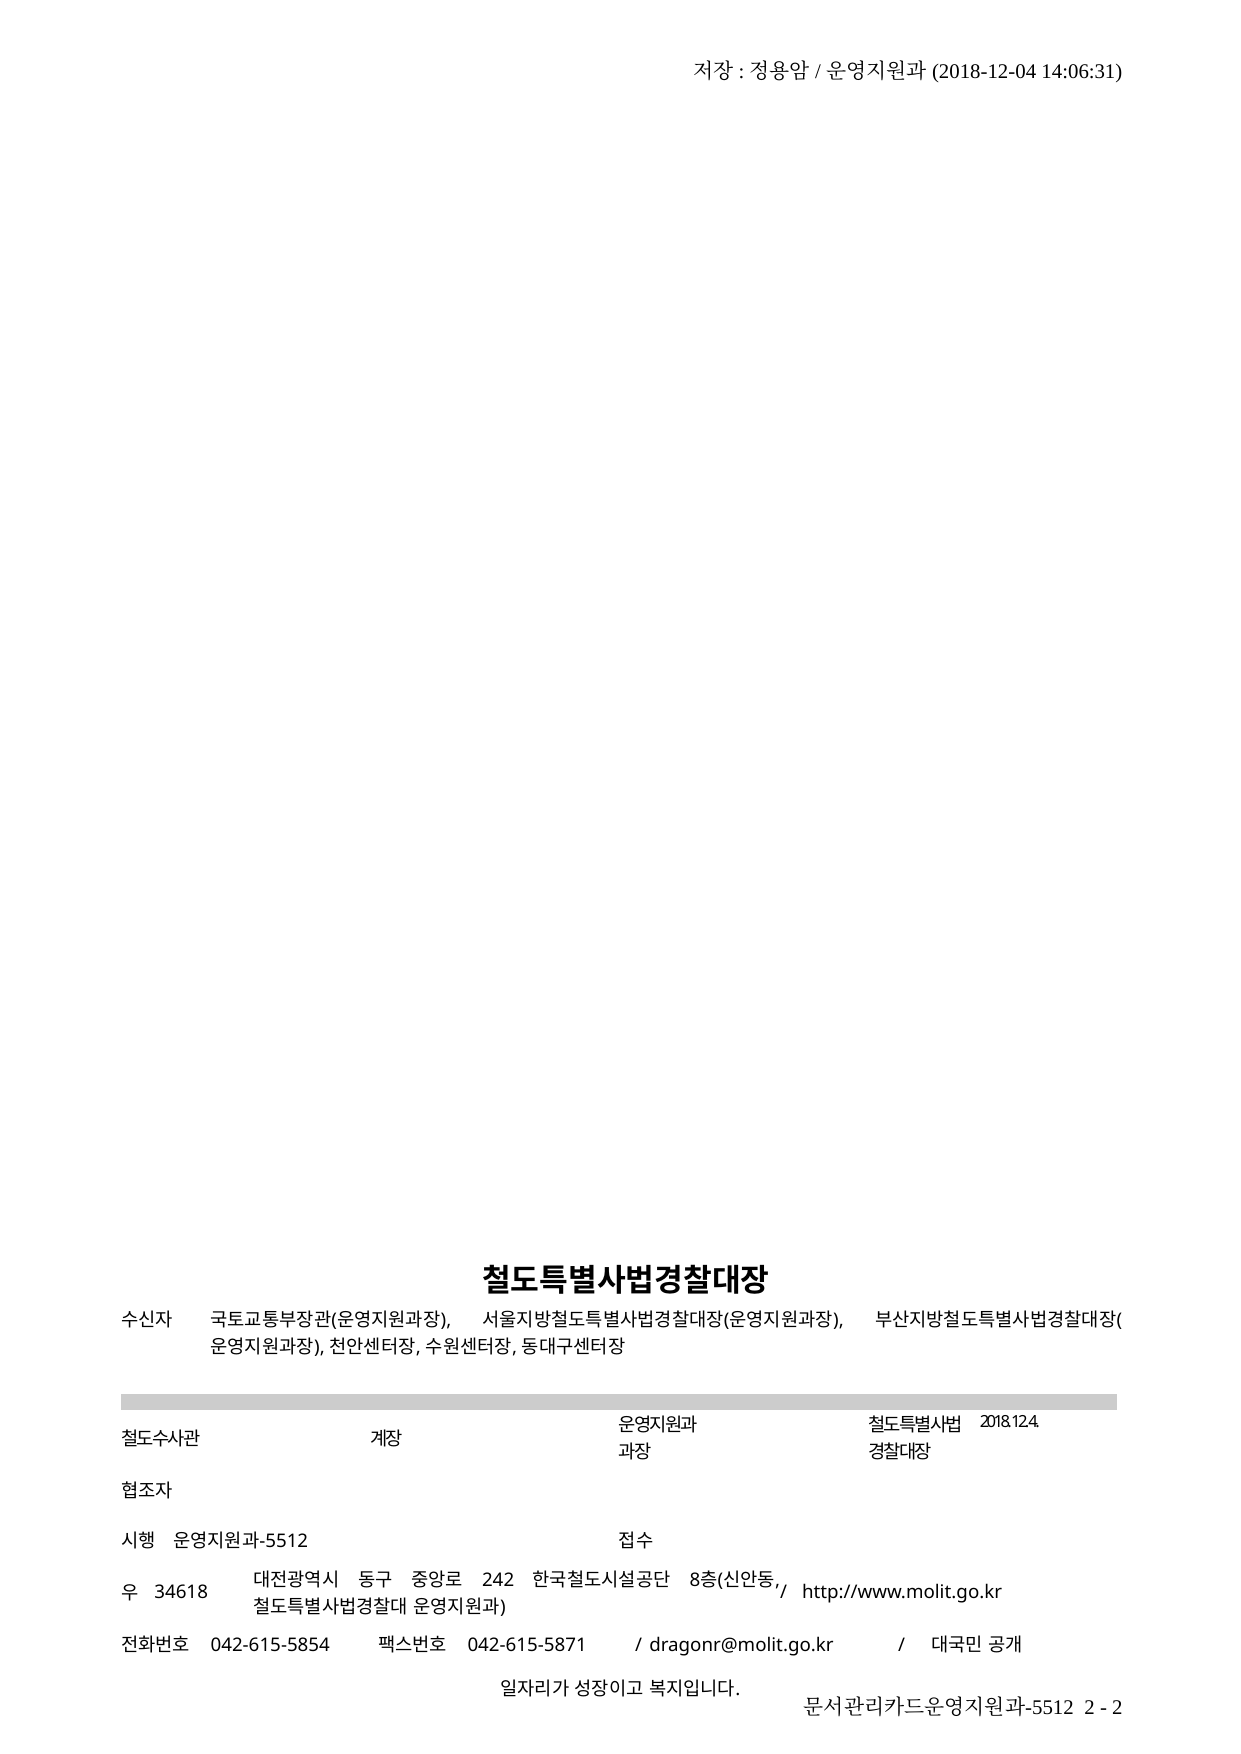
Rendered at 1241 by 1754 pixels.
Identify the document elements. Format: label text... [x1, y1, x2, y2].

table_cell 전화번호 [121, 1619, 210, 1669]
table_cell [121, 1332, 210, 1394]
table_cell [1006, 1464, 1117, 1514]
table_cell 접수 [619, 1514, 671, 1564]
table_cell [231, 1410, 370, 1435]
table_header [121, 1250, 311, 1305]
table_cell [231, 1435, 370, 1464]
table_cell / [635, 1619, 649, 1669]
table_cell [659, 1464, 774, 1514]
table_cell [729, 1435, 868, 1464]
table_cell 대국민 공개 [931, 1619, 1117, 1669]
table_header [940, 1250, 1117, 1305]
table_cell [192, 1464, 311, 1514]
table_cell dragonr@molit.go.kr [649, 1619, 898, 1669]
table_cell 2018. 12. 4. [978, 1410, 1117, 1435]
table_cell http://www.molit.go.kr [802, 1564, 1117, 1619]
table_cell [311, 1464, 427, 1514]
table_cell 철도특별사법경찰대장 [868, 1410, 978, 1464]
table_cell / [780, 1564, 802, 1619]
table_cell 협조자 [121, 1464, 192, 1514]
table_cell [890, 1464, 1006, 1514]
table_cell [121, 1669, 1117, 1674]
table_cell [671, 1514, 919, 1564]
table_cell [427, 1464, 542, 1514]
table_cell [480, 1435, 619, 1464]
table_cell 운영지원과 과장 [619, 1410, 729, 1464]
table_cell 운영지원과-5512 [173, 1514, 403, 1564]
table_cell 대전광역시 동구 중앙로 242 한국철도시설공단 8층(신안동, 철도특별사법경찰대 운영지원과) [253, 1564, 780, 1619]
table_cell 수신자 [121, 1305, 210, 1332]
table_cell [121, 1394, 1117, 1410]
table_header [121, 1187, 1117, 1245]
table_cell [774, 1464, 890, 1514]
table_cell [920, 1514, 1117, 1564]
table_cell 일자리가 성장이고 복지입니다. [121, 1674, 1117, 1695]
table_cell 042-615-5871 [467, 1619, 635, 1669]
table_cell / [898, 1619, 931, 1669]
table_cell 042-615-5854 [210, 1619, 378, 1669]
table_cell [543, 1464, 658, 1514]
table_header 철도특별사법경찰대장 [311, 1250, 940, 1305]
table_cell [729, 1410, 868, 1435]
table_cell 시행 [121, 1514, 173, 1564]
table_cell 계장 [370, 1410, 480, 1464]
table_cell 철도수사관 [121, 1410, 231, 1464]
table_cell [121, 1245, 1117, 1250]
table_cell 국토교통부장관(운영지원과장), 서울지방철도특별사법경찰대장(운영지원과장), 부산지방철도특별사법경찰대장(운영지원과장), 천안센터장, 수원센터장, 동대구센터장 [210, 1305, 1117, 1394]
table_cell 34618 [154, 1564, 253, 1619]
table_cell [403, 1514, 619, 1564]
table_cell 우 [121, 1564, 154, 1619]
table_cell [978, 1435, 1117, 1464]
table_cell [480, 1410, 619, 1435]
table_cell 팩스번호 [378, 1619, 467, 1669]
